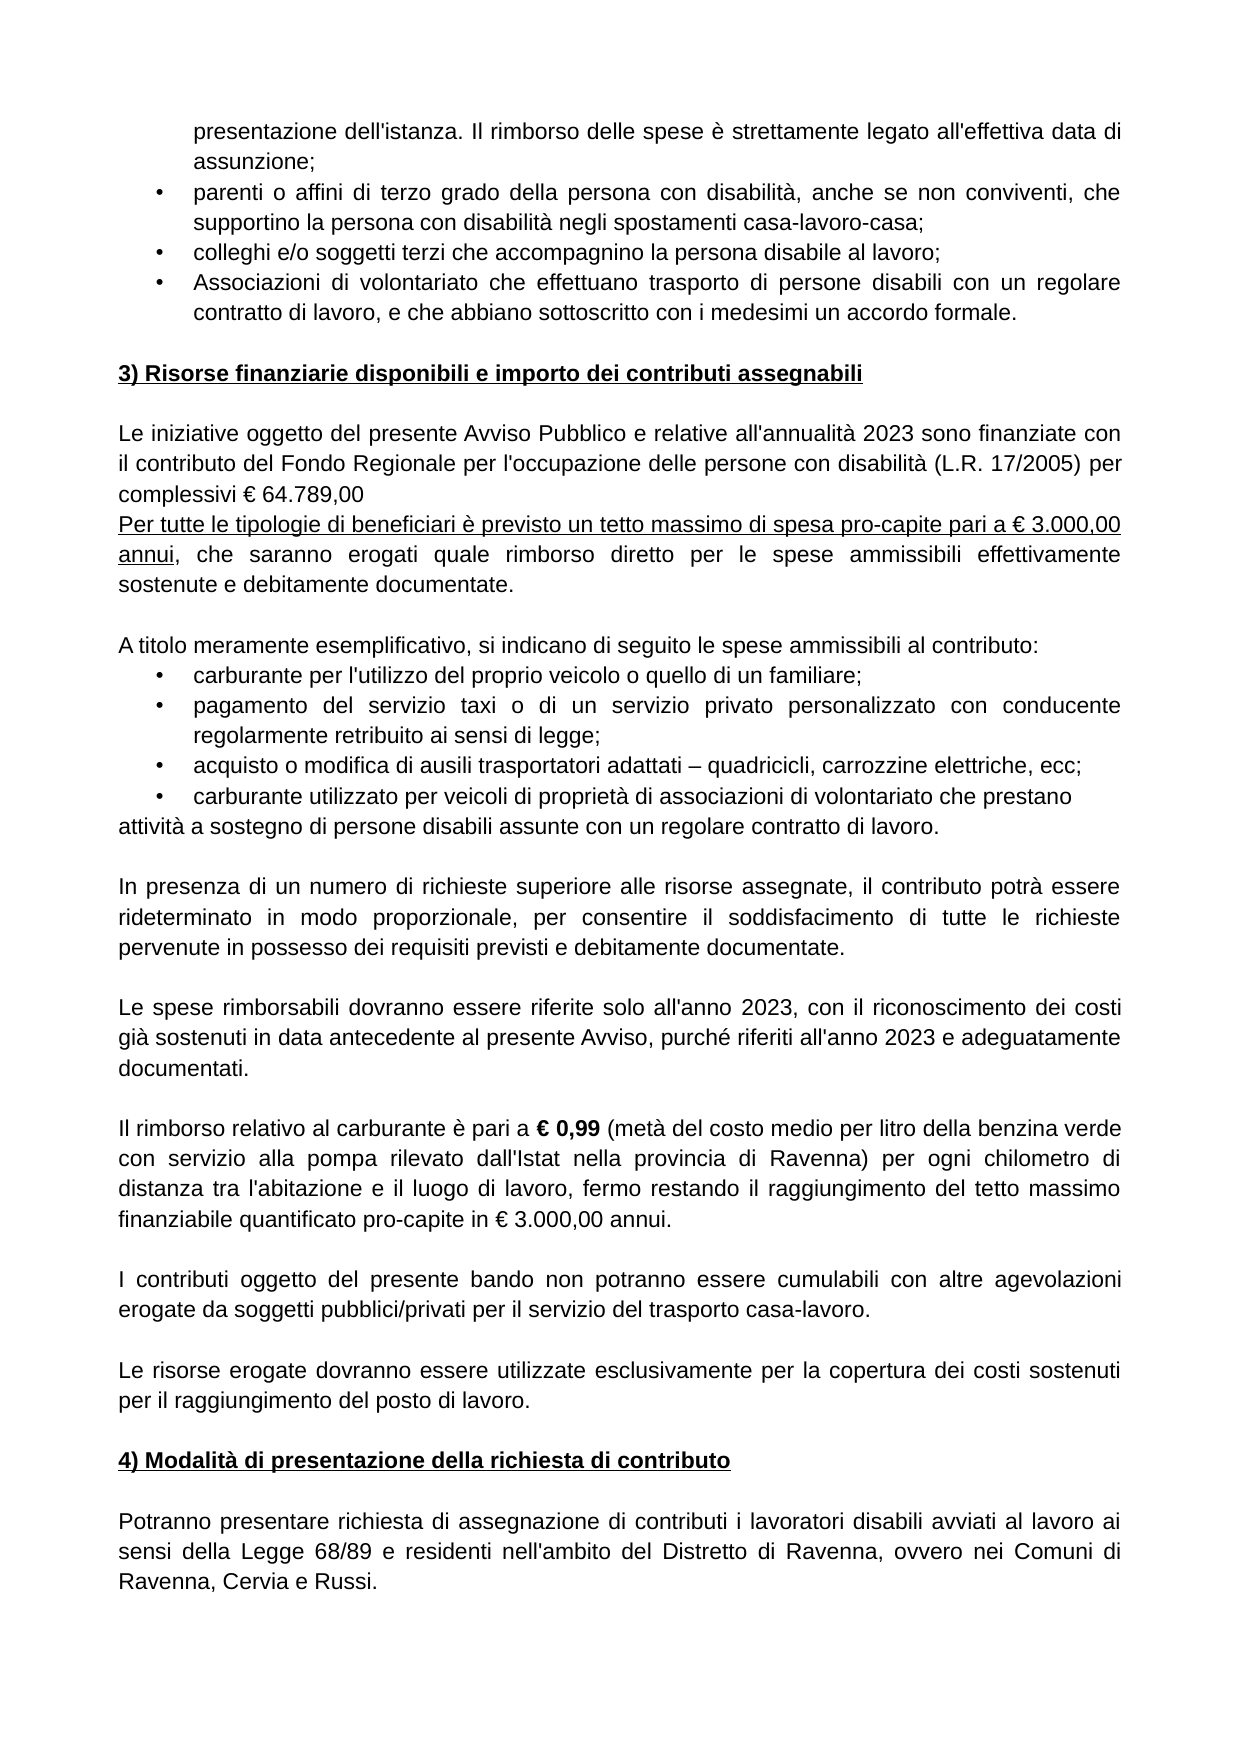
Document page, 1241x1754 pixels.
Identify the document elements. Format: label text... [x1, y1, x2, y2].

text I contributi oggetto del presente bando non potranno essere cumulabili con altre agevolazioni erogate da soggetti pubblici/privati per il servizio del trasporto casa-lavoro. [118, 1266, 1122, 1323]
list acquisto o modifica di ausili trasportatori adattati – quadricicli, carrozzine elettriche, ecc; [156, 752, 1122, 779]
text In presenza di un numero di richieste superiore alle risorse assegnate, il contributo potrà essere rideterminato in modo proporzionale, per consentire il soddisfacimento di tutte le richieste pervenute in possesso dei requisiti previsti e debitamente documentate. [118, 873, 1122, 960]
list pagamento del servizio taxi o di un servizio privato personalizzato con conducente regolarmente retribuito ai sensi di legge; [156, 692, 1122, 749]
text Potranno presentare richiesta di assegnazione di contributi i lavoratori disabili avviati al lavoro ai sensi della Legge 68/89 e residenti nell'ambito del Distretto di Ravenna, ovvero nei Comuni di Ravenna, Cervia e Russi. [118, 1508, 1122, 1594]
text 4) Modalità di presentazione della richiesta di contributo [118, 1447, 1122, 1474]
list Associazioni di volontariato che effettuano trasporto di persone disabili con un regolare contratto di lavoro, e che abbiano sottoscritto con i medesimi un accordo formale. [156, 269, 1122, 326]
text Le risorse erogate dovranno essere utilizzate esclusivamente per la copertura dei costi sostenuti per il raggiungimento del posto di lavoro. [118, 1357, 1122, 1413]
text Le iniziative oggetto del presente Avviso Pubblico e relative all'annualità 2023 sono finanziate con il contributo del Fondo Regionale per l'occupazione delle persone con disabilità (L.R. 17/2005) per complessivi € 64.789,00 [118, 420, 1122, 507]
text Le spese rimborsabili dovranno essere riferite solo all'anno 2023, con il riconoscimento dei costi già sostenuti in data antecedente al presente Avviso, purché riferiti all'anno 2023 e adeguatamente documentati. [118, 994, 1122, 1081]
list parenti o affini di terzo grado della persona con disabilità, anche se non conviventi, che supportino la persona con disabilità negli spostamenti casa-lavoro-casa; [156, 178, 1122, 235]
text A titolo meramente esemplificativo, si indicano di seguito le spese ammissibili al contributo: [118, 632, 1122, 658]
list colleghi e/o soggetti terzi che accompagnino la persona disabile al lavoro; [156, 239, 1122, 265]
list presentazione dell'istanza. Il rimborso delle spese è strettamente legato all'effettiva data di assunzione; [156, 118, 1122, 175]
text Il rimborso relativo al carburante è pari a € 0,99 (metà del costo medio per litro della benzina verde con servizio alla pompa rilevato dall'Istat nella provincia di Ravenna) per ogni chilometro di distanza tra l'abitazione e il luogo di lavoro, fermo restando il raggiungimento del tetto massimo finanziabile quantificato pro-capite in € 3.000,00 annui. [118, 1115, 1122, 1232]
text 3) Risorse finanziarie disponibili e importo dei contributi assegnabili [118, 360, 1122, 386]
text attività a sostegno di persone disabili assunte con un regolare contratto di lavoro. [118, 813, 1122, 839]
list carburante per l'utilizzo del proprio veicolo o quello di un familiare; [156, 662, 1122, 688]
text Per tutte le tipologie di beneficiari è previsto un tetto massimo di spesa pro-capite pari a € 3.000,00 annui, che saranno erogati quale rimborso diretto per le spese ammissibili effettivamente sostenute e debitamente documentate. [118, 511, 1122, 598]
list carburante utilizzato per veicoli di proprietà di associazioni di volontariato che prestano [156, 783, 1122, 809]
